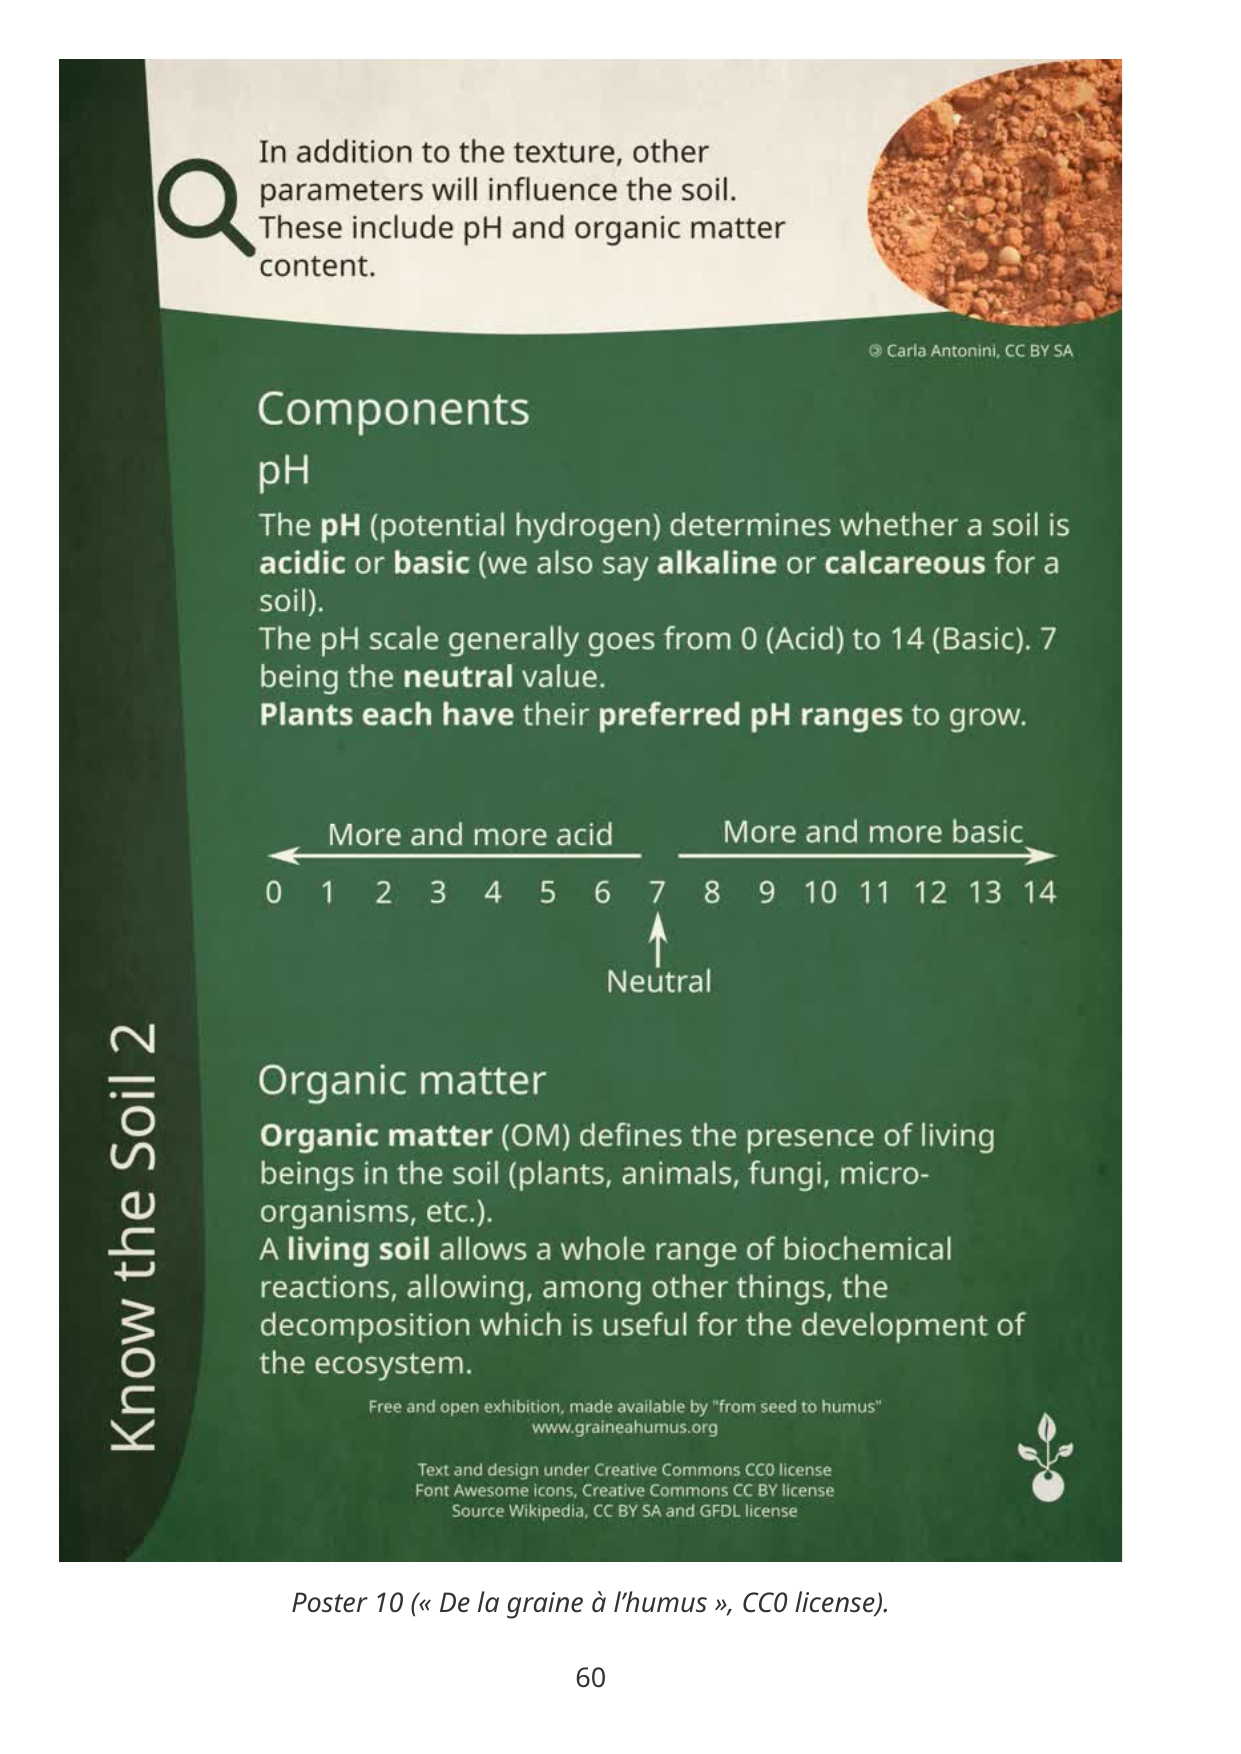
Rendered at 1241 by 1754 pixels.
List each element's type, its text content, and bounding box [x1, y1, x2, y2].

picture [59, 59, 1123, 1562]
text Poster 10 (« De la graine à l’humus », CC0 license). [59, 1583, 1122, 1620]
